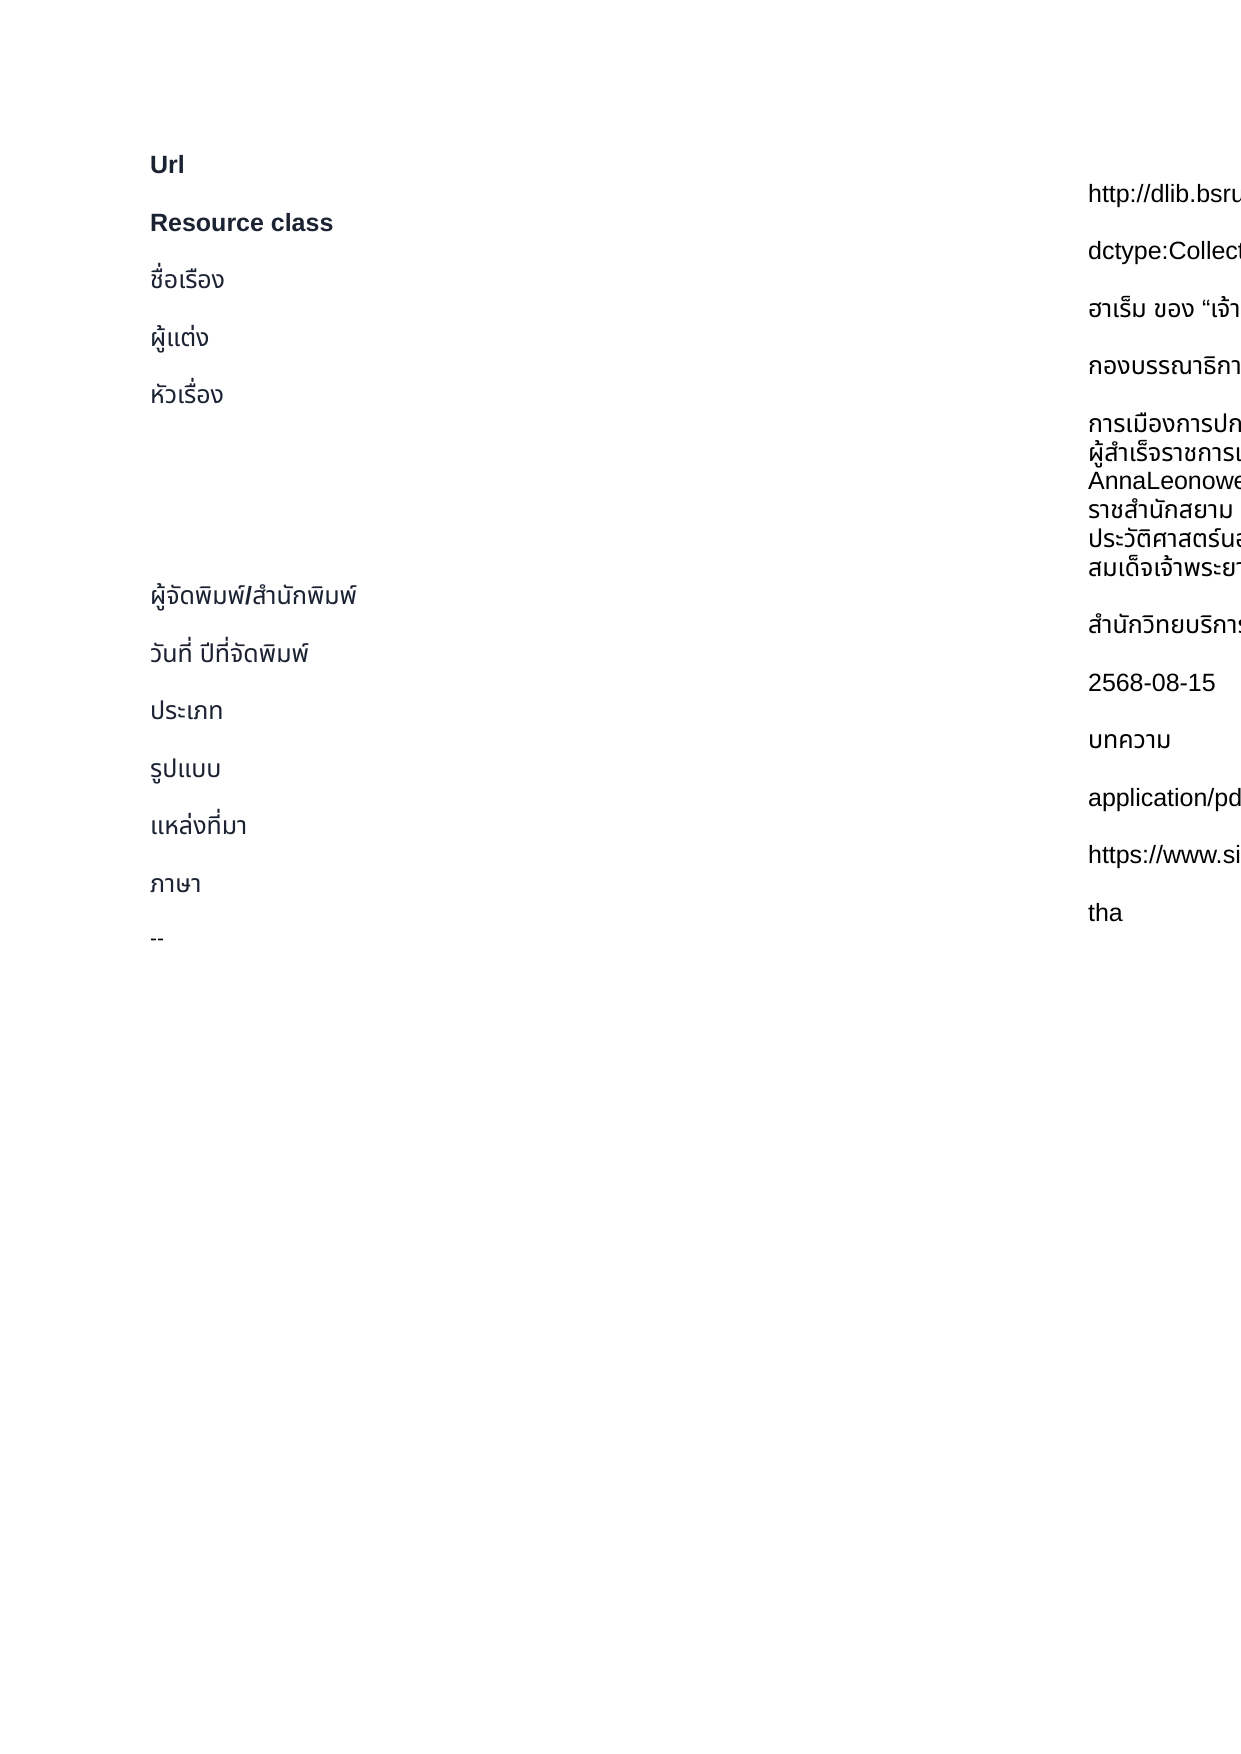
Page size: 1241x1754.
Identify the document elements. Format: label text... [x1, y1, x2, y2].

text https://www.silpa-mag.com/history/article_37325 [1088, 840, 1240, 869]
text AnnaLeonowens [1088, 466, 1240, 495]
text วันที่ ปีที่จัดพิมพ์ [150, 639, 1090, 667]
text dctype:Collection [1088, 236, 1240, 265]
text ประเภท [150, 696, 1090, 725]
text -- [150, 926, 1090, 950]
text ผู้สำเร็จราชการแผ่นดิน [1088, 437, 1240, 466]
text การเมืองการปกครอง [1088, 409, 1240, 437]
text 2568-08-15 [1088, 667, 1240, 696]
text Resource class [150, 207, 1090, 236]
text ภาษา [150, 869, 1090, 897]
text แหล่งที่มา [150, 811, 1090, 840]
text หัวเรื่อง [150, 380, 1090, 409]
text บทความ [1088, 725, 1240, 754]
text ผู้แต่ง [150, 322, 1090, 351]
text application/pdf [1088, 782, 1240, 811]
text สำนักวิทยบริการและเทคโนโลยีสารสนเทศ. มหาวิทยาลัยราชภัฏบ้านสมเด็จเจ้าพระยา [1088, 610, 1240, 639]
text Url [150, 150, 1090, 179]
text tha [1088, 897, 1240, 926]
text สมเด็จเจ้าพระยาบรมมหาศรีสุริยวงศ์ (ช่วง บุนนาค) [1088, 552, 1240, 581]
text ชื่อเรือง [150, 265, 1090, 294]
text http://dlib.bsru.ac.th/s/library/item/3639 [1088, 179, 1240, 207]
text กองบรรณาธิการศิลปวัฒนธรรม [1088, 351, 1240, 380]
text รูปแบบ [150, 754, 1090, 782]
text ราชสำนักสยาม [1088, 495, 1240, 524]
text ผู้จัดพิมพ์/สำนักพิมพ์ [150, 581, 1090, 610]
text ประวัติศาสตร์นอกตำรา [1088, 524, 1240, 552]
text ฮาเร็ม ของ “เจ้าพระยาศรีสุริยวงศ์” จากบันทึกแหม่มแอนนา จริงหรือที่สภาพ “น่าเวทนานัก” [1088, 294, 1240, 322]
